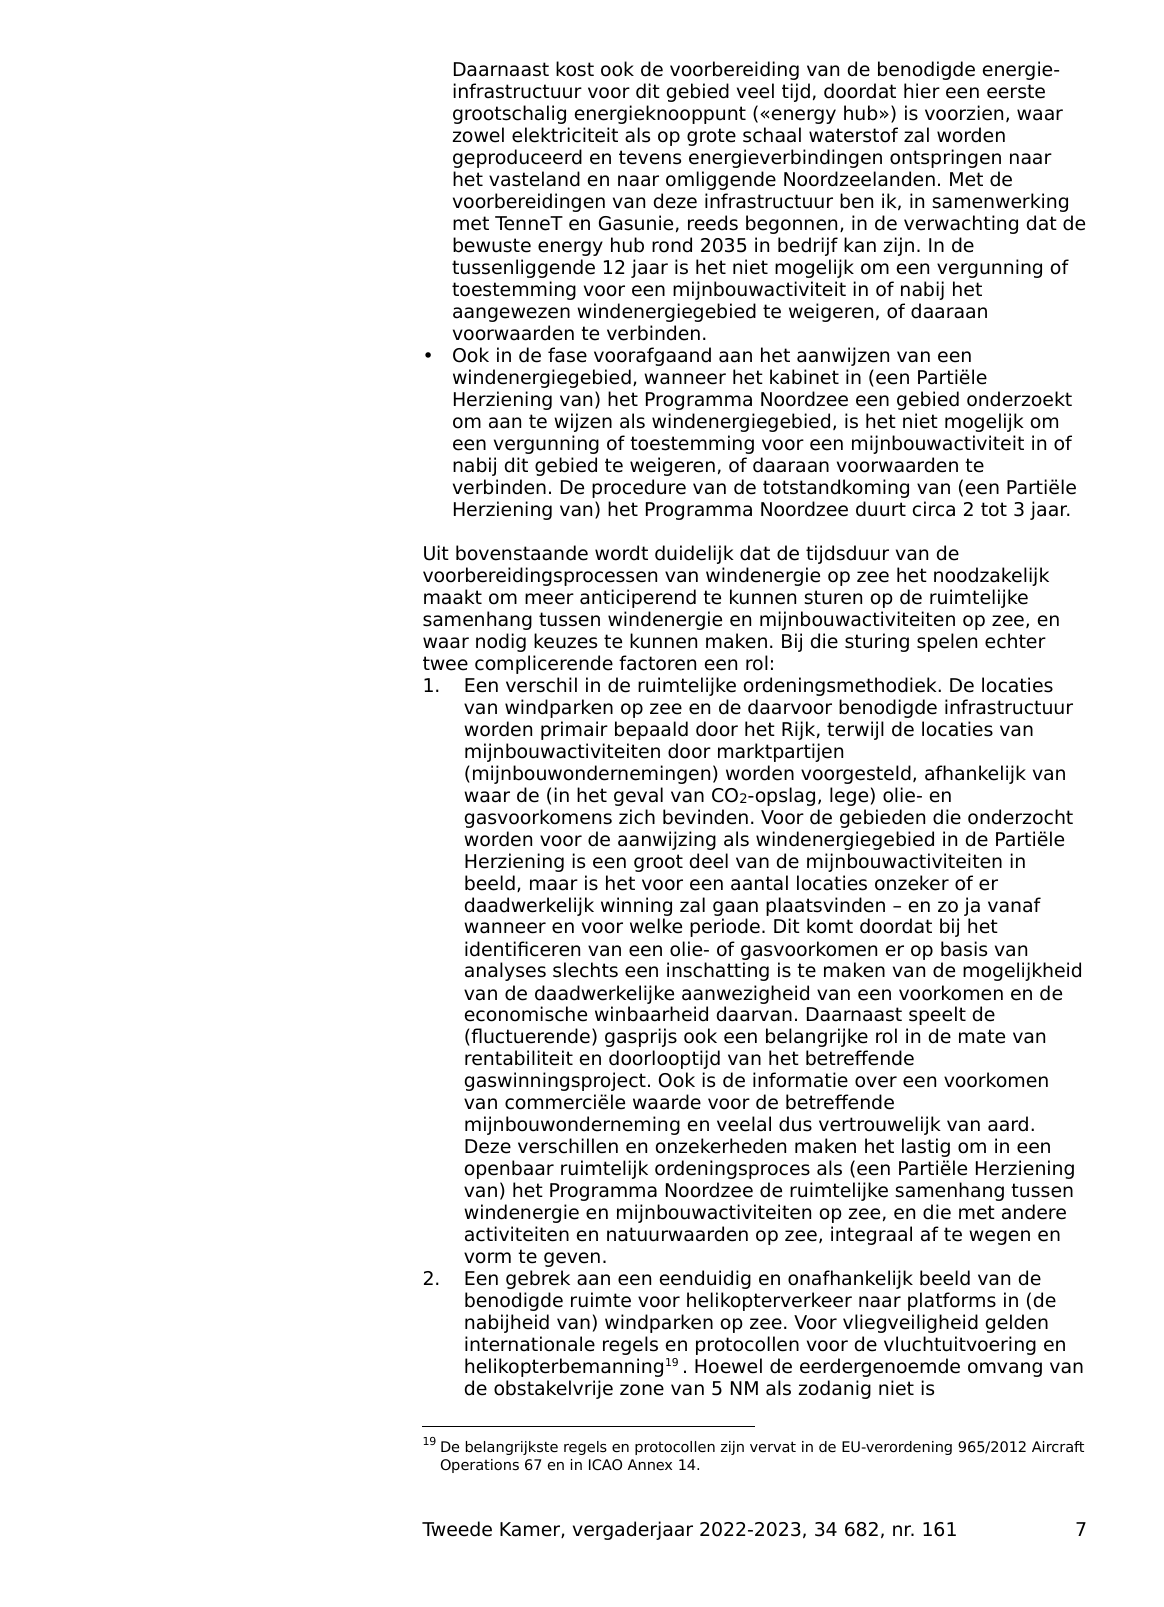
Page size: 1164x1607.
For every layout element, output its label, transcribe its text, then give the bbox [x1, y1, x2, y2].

text Daarnaast kost ook de voorbereiding van de benodigde energie-infrastructuur voor dit gebied veel tijd, doordat hier een eerste grootschalig energieknooppunt («energy hub») is voorzien, waar zowel elektriciteit als op grote schaal waterstof zal worden geproduceerd en tevens energieverbindingen ontspringen naar het vasteland en naar omliggende Noordzeelanden. Met de voorbereidingen van deze infrastructuur ben ik, in samenwerking met TenneT en Gasunie, reeds begonnen, in de verwachting dat de bewuste energy hub rond 2035 in bedrijf kan zijn. In de tussenliggende 12 jaar is het niet mogelijk om een vergunning of toestemming voor een mijnbouwactiviteit in of nabij het aangewezen windenergiegebied te weigeren, of daaraan voorwaarden te verbinden. [452, 59, 1087, 345]
text Uit bovenstaande wordt duidelijk dat de tijdsduur van de voorbereidingsprocessen van windenergie op zee het noodzakelijk maakt om meer anticiperend te kunnen sturen op de ruimtelijke samenhang tussen windenergie en mijnbouwactiviteiten op zee, en waar nodig keuzes te kunnen maken. Bij die sturing spelen echter twee complicerende factoren een rol: [422, 543, 1087, 675]
text 2. Een gebrek aan een eenduidig en onafhankelijk beeld van de benodigde ruimte voor helikopterverkeer naar platforms in (de nabijheid van) windparken op zee. Voor vliegveiligheid gelden internationale regels en protocollen voor de vluchtuitvoering en helikopterbemanning. Hoewel de eerdergenoemde omvang van de obstakelvrije zone van 5 NM als zodanig niet is [422, 1268, 1087, 1400]
text • Ook in de fase voorafgaand aan het aanwijzen van een windenergiegebied, wanneer het kabinet in (een Partiële Herziening van) het Programma Noordzee een gebied onderzoekt om aan te wijzen als windenergiegebied, is het niet mogelijk om een vergunning of toestemming voor een mijnbouwactiviteit in of nabij dit gebied te weigeren, of daaraan voorwaarden te verbinden. De procedure van de totstandkoming van (een Partiële Herziening van) het Programma Noordzee duurt circa 2 tot 3 jaar. [422, 345, 1087, 521]
text 1. Een verschil in de ruimtelijke ordeningsmethodiek. De locaties van windparken op zee en de daarvoor benodigde infrastructuur worden primair bepaald door het Rijk, terwijl de locaties van mijnbouwactiviteiten door marktpartijen (mijnbouwondernemingen) worden voorgesteld, afhankelijk van waar de (in het geval van CO2-opslag, lege) olie- en gasvoorkomens zich bevinden. Voor de gebieden die onderzocht worden voor de aanwijzing als windenergiegebied in de Partiële Herziening is een groot deel van de mijnbouwactiviteiten in beeld, maar is het voor een aantal locaties onzeker of er daadwerkelijk winning zal gaan plaatsvinden – en zo ja vanaf wanneer en voor welke periode. Dit komt doordat bij het identificeren van een olie- of gasvoorkomen er op basis van analyses slechts een inschatting is te maken van de mogelijkheid van de daadwerkelijke aanwezigheid van een voorkomen en de economische winbaarheid daarvan. Daarnaast speelt de (fluctuerende) gasprijs ook een belangrijke rol in de mate van rentabiliteit en doorlooptijd van het betreffende gaswinningsproject. Ook is de informatie over een voorkomen van commerciële waarde voor de betreffende mijnbouwonderneming en veelal dus vertrouwelijk van aard. Deze verschillen en onzekerheden maken het lastig om in een openbaar ruimtelijk ordeningsproces als (een Partiële Herziening van) het Programma Noordzee de ruimtelijke samenhang tussen windenergie en mijnbouwactiviteiten op zee, en die met andere activiteiten en natuurwaarden op zee, integraal af te wegen en vorm te geven. [422, 675, 1087, 1268]
text De belangrijkste regels en protocollen zijn vervat in de EU-verordening 965/2012 Aircraft Operations 67 en in ICAO Annex 14. [422, 1435, 1087, 1474]
